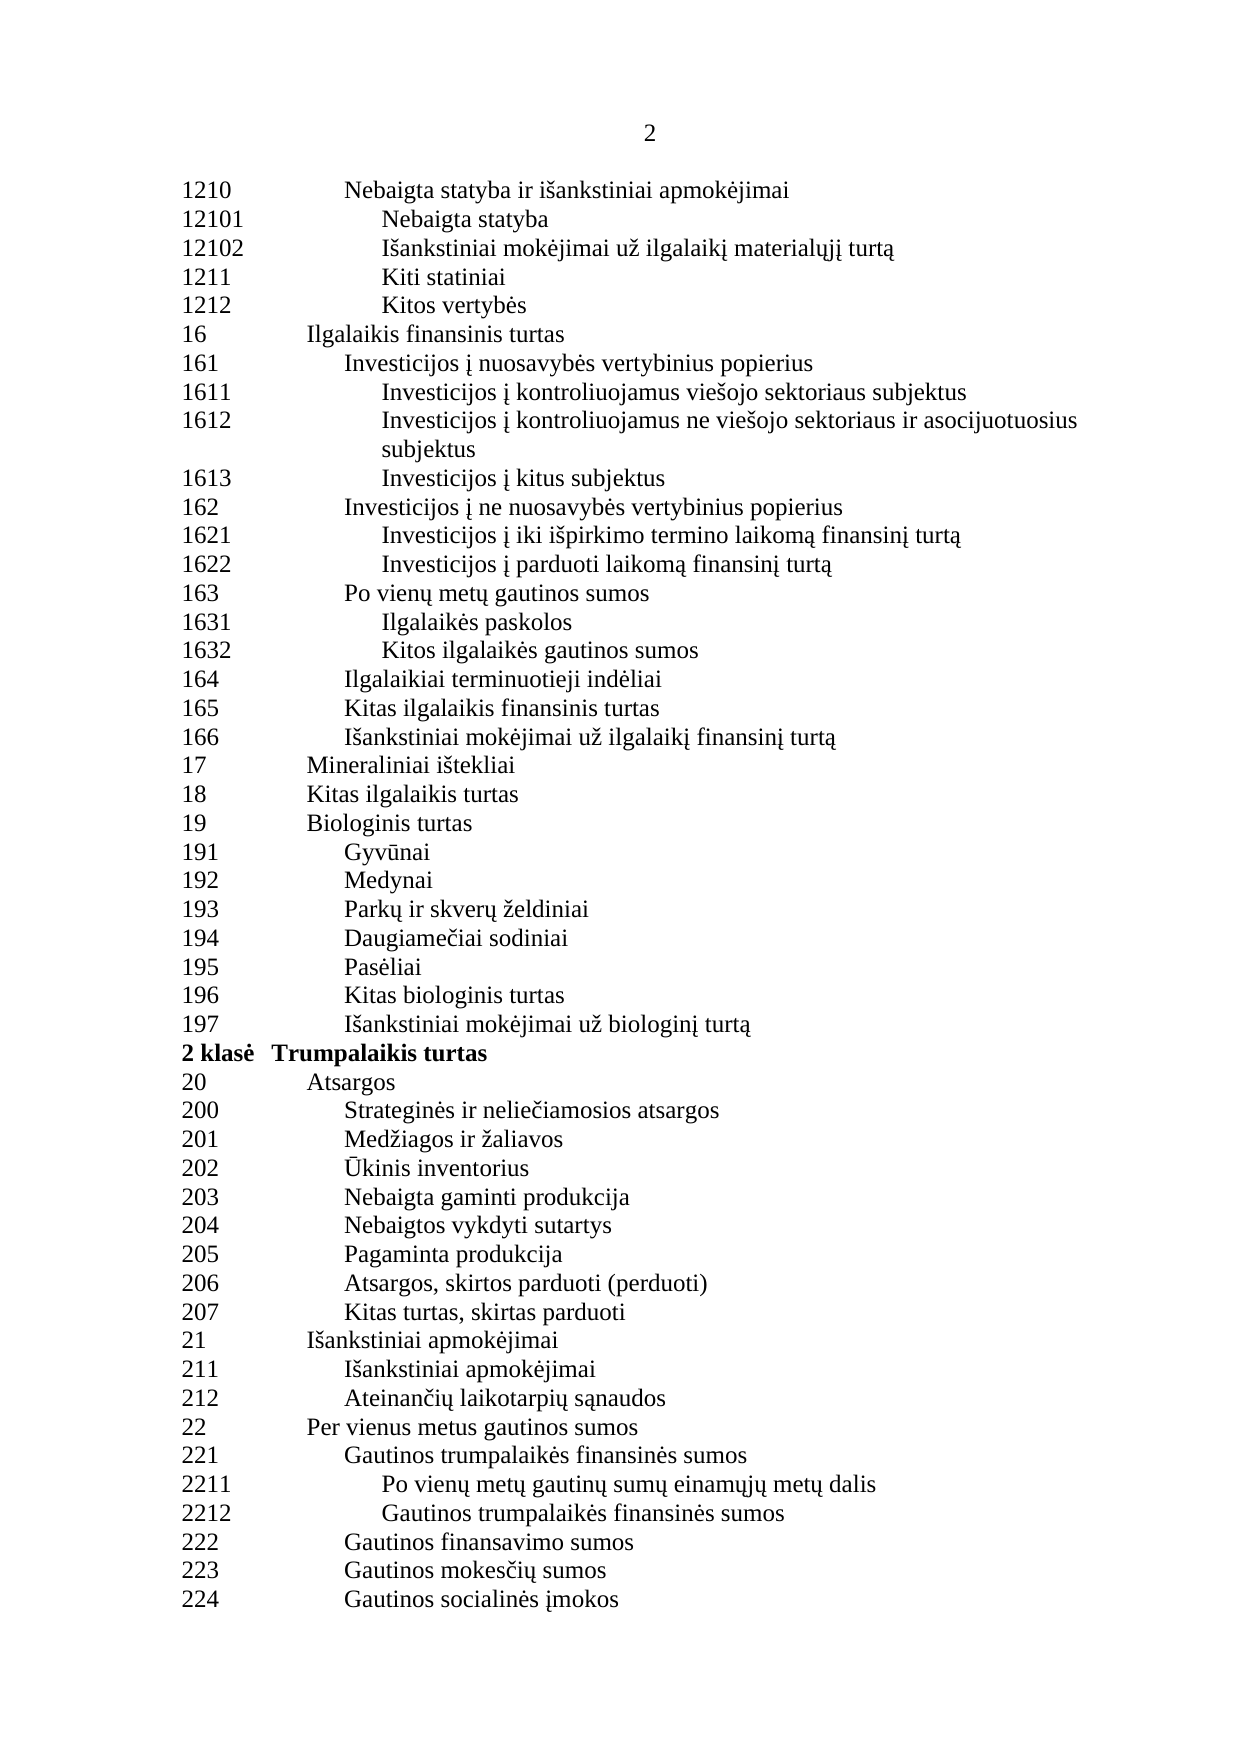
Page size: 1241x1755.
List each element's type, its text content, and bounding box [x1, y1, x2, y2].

table_cell 193 [177, 894, 267, 923]
table_cell 1622 [177, 549, 267, 578]
table_cell 203 [177, 1182, 267, 1211]
table_cell 192 [177, 866, 267, 894]
table_cell Kitas ilgalaikis finansinis turtas [267, 693, 1122, 722]
table_cell 211 [177, 1354, 267, 1383]
table_cell 163 [177, 578, 267, 607]
table_cell 1612 [177, 406, 267, 463]
table_cell Kitos vertybės [267, 291, 1122, 319]
table_cell Po vienų metų gautinos sumos [267, 578, 1122, 607]
table_cell Kitos ilgalaikės gautinos sumos [267, 636, 1122, 664]
table_cell 206 [177, 1268, 267, 1297]
table_cell 194 [177, 923, 267, 952]
table_cell 223 [177, 1556, 267, 1584]
table_cell Atsargos [267, 1067, 1122, 1096]
table_cell Atsargos, skirtos parduoti (perduoti) [267, 1268, 1122, 1297]
table_cell 1210 [177, 176, 267, 204]
table_cell Kitas biologinis turtas [267, 981, 1122, 1009]
table_cell Kiti statiniai [267, 262, 1122, 291]
table_cell Ilgalaikis finansinis turtas [267, 319, 1122, 348]
table_cell 1611 [177, 377, 267, 406]
table_cell Strateginės ir neliečiamosios atsargos [267, 1096, 1122, 1124]
table_cell Gautinos trumpalaikės finansinės sumos [267, 1498, 1122, 1527]
table_cell Investicijos į kontroliuojamus ne viešojo sektoriaus ir asocijuotuosius subjektus [267, 406, 1122, 463]
table_cell Kitas turtas, skirtas parduoti [267, 1297, 1122, 1326]
table_cell 1212 [177, 291, 267, 319]
table_cell 1211 [177, 262, 267, 291]
table_cell Gautinos trumpalaikės finansinės sumos [267, 1441, 1122, 1469]
table_cell 12101 [177, 204, 267, 233]
table_cell Ūkinis inventorius [267, 1153, 1122, 1182]
table_cell 19 [177, 808, 267, 837]
table_cell 212 [177, 1383, 267, 1412]
table_cell 16 [177, 319, 267, 348]
table_cell 205 [177, 1239, 267, 1268]
table_cell 165 [177, 693, 267, 722]
table_cell 195 [177, 952, 267, 981]
table_cell 1632 [177, 636, 267, 664]
table_cell 164 [177, 664, 267, 693]
table_cell Medžiagos ir žaliavos [267, 1124, 1122, 1153]
table_cell 18 [177, 779, 267, 808]
table_cell Išankstiniai apmokėjimai [267, 1326, 1122, 1354]
table_cell 197 [177, 1009, 267, 1038]
table_cell 21 [177, 1326, 267, 1354]
table_cell Išankstiniai mokėjimai už ilgalaikį materialųjį turtą [267, 233, 1122, 262]
table_cell 20 [177, 1067, 267, 1096]
table_cell 2211 [177, 1469, 267, 1498]
table_cell Po vienų metų gautinų sumų einamųjų metų dalis [267, 1469, 1122, 1498]
table_cell Nebaigta statyba ir išankstiniai apmokėjimai [267, 176, 1122, 204]
table_cell 1631 [177, 607, 267, 636]
table_cell Ateinančių laikotarpių sąnaudos [267, 1383, 1122, 1412]
table_cell Gautinos finansavimo sumos [267, 1527, 1122, 1556]
table_cell Ilgalaikiai terminuotieji indėliai [267, 664, 1122, 693]
table_cell 221 [177, 1441, 267, 1469]
table_cell 161 [177, 348, 267, 377]
table_cell Medynai [267, 866, 1122, 894]
table_cell Parkų ir skverų želdiniai [267, 894, 1122, 923]
table_cell 204 [177, 1211, 267, 1239]
table_cell Gautinos mokesčių sumos [267, 1556, 1122, 1584]
table_cell 201 [177, 1124, 267, 1153]
table_cell Nebaigta statyba [267, 204, 1122, 233]
table_cell 2212 [177, 1498, 267, 1527]
table_cell Gautinos socialinės įmokos [267, 1584, 1122, 1613]
table_cell 191 [177, 837, 267, 866]
table_cell Investicijos į parduoti laikomą finansinį turtą [267, 549, 1122, 578]
table_cell 1621 [177, 521, 267, 549]
table_cell 22 [177, 1412, 267, 1441]
table_cell Nebaigta gaminti produkcija [267, 1182, 1122, 1211]
table_cell Investicijos į nuosavybės vertybinius popierius [267, 348, 1122, 377]
table_cell Biologinis turtas [267, 808, 1122, 837]
table_cell 224 [177, 1584, 267, 1613]
table_cell Pasėliai [267, 952, 1122, 981]
table_cell Daugiamečiai sodiniai [267, 923, 1122, 952]
table_cell 222 [177, 1527, 267, 1556]
table_cell 166 [177, 722, 267, 751]
table_cell Trumpalaikis turtas [267, 1038, 1122, 1067]
table_cell Išankstiniai mokėjimai už biologinį turtą [267, 1009, 1122, 1038]
table_cell Investicijos į ne nuosavybės vertybinius popierius [267, 492, 1122, 521]
table_cell Pagaminta produkcija [267, 1239, 1122, 1268]
table_cell Per vienus metus gautinos sumos [267, 1412, 1122, 1441]
table_cell Gyvūnai [267, 837, 1122, 866]
table_cell Mineraliniai ištekliai [267, 751, 1122, 779]
table_cell 2 klasė [177, 1038, 267, 1067]
table_cell 196 [177, 981, 267, 1009]
table_cell Ilgalaikės paskolos [267, 607, 1122, 636]
table_cell 202 [177, 1153, 267, 1182]
table_cell Investicijos į kontroliuojamus viešojo sektoriaus subjektus [267, 377, 1122, 406]
table_cell 12102 [177, 233, 267, 262]
table_cell 207 [177, 1297, 267, 1326]
table_cell Nebaigtos vykdyti sutartys [267, 1211, 1122, 1239]
table_cell 17 [177, 751, 267, 779]
table_cell 200 [177, 1096, 267, 1124]
table_cell Išankstiniai apmokėjimai [267, 1354, 1122, 1383]
table_cell Investicijos į iki išpirkimo termino laikomą finansinį turtą [267, 521, 1122, 549]
table_cell 162 [177, 492, 267, 521]
table_cell Išankstiniai mokėjimai už ilgalaikį finansinį turtą [267, 722, 1122, 751]
table_cell Kitas ilgalaikis turtas [267, 779, 1122, 808]
table_cell Investicijos į kitus subjektus [267, 463, 1122, 492]
table_cell 1613 [177, 463, 267, 492]
